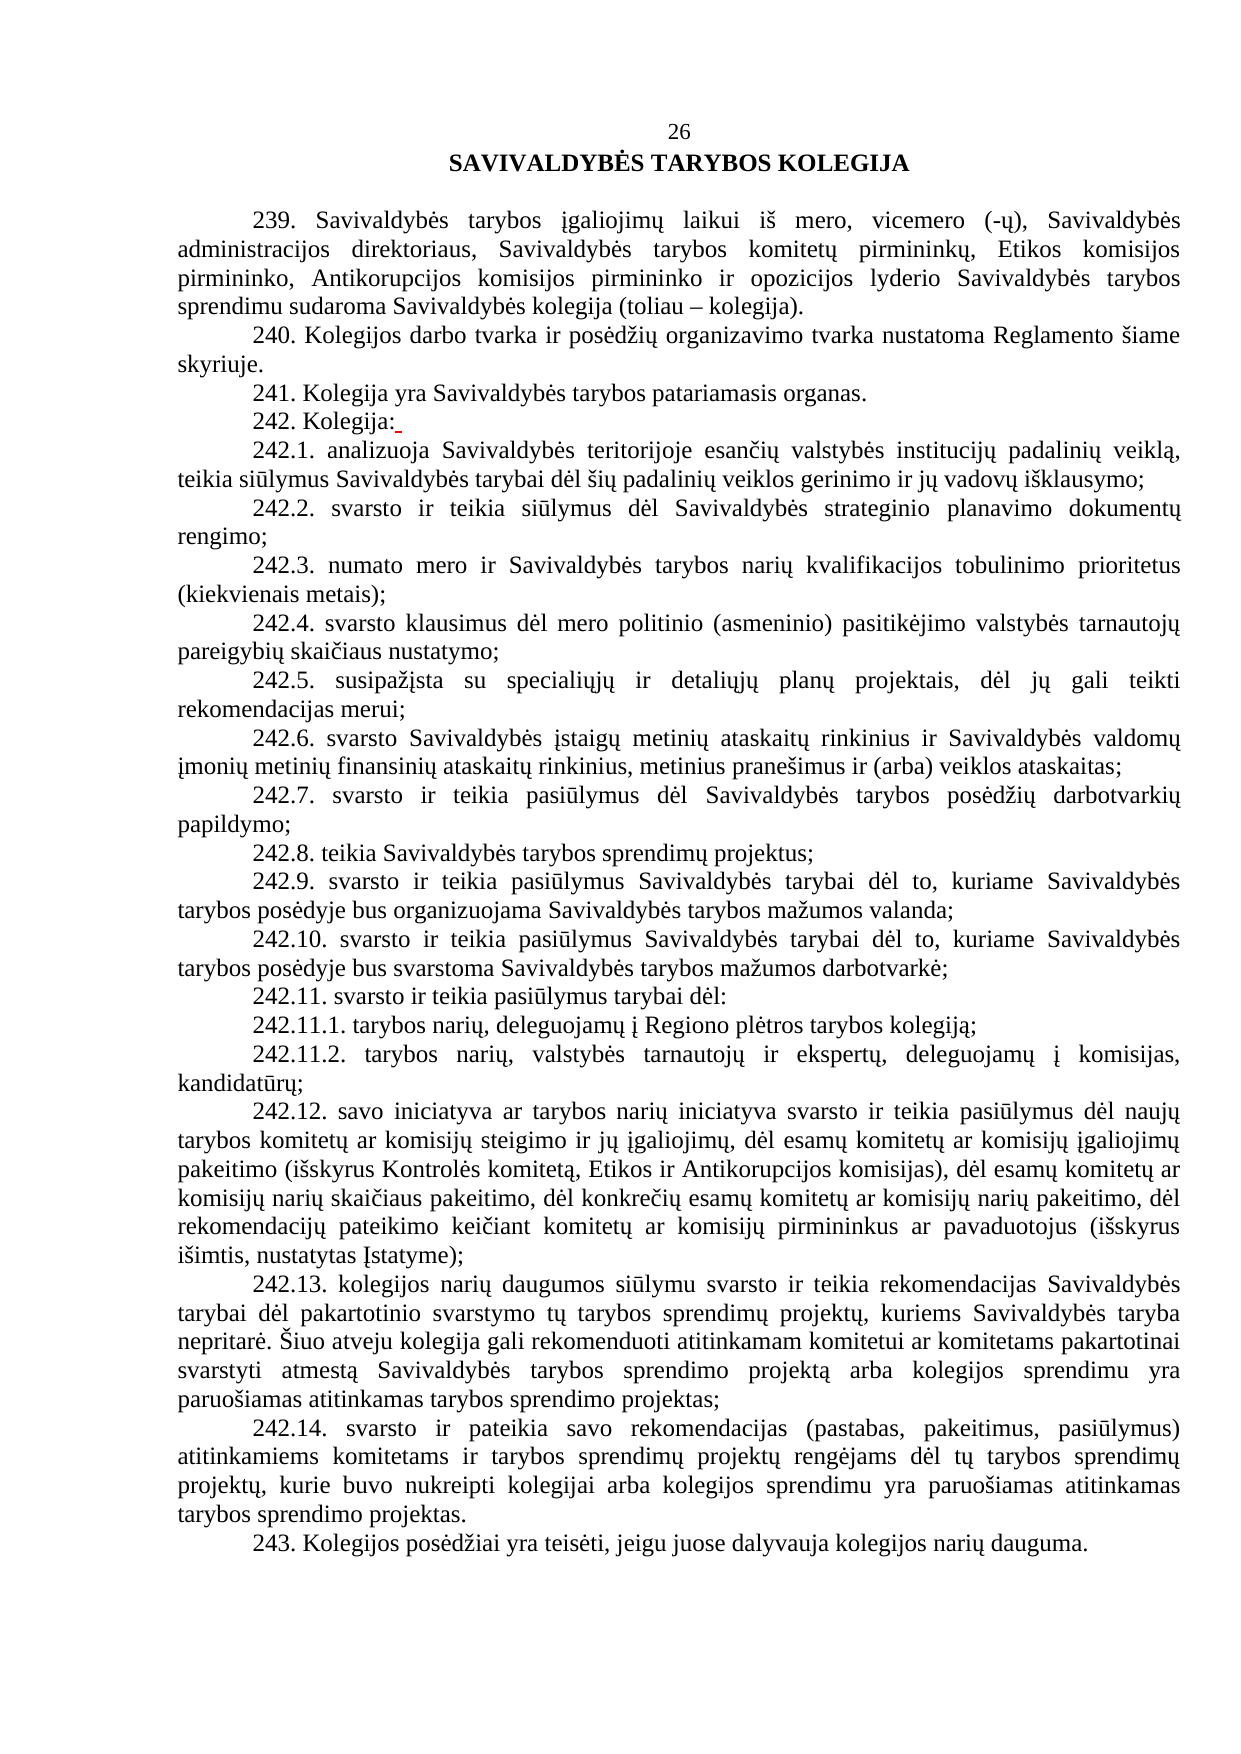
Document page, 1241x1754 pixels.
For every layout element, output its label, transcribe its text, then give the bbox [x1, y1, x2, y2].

text 242.8. teikia Savivaldybės tarybos sprendimų projektus; [177, 838, 1181, 866]
text 242.13. kolegijos narių daugumos siūlymu svarsto ir teikia rekomendacijas Savivaldybės tarybai dėl pakartotinio svarstymo tų tarybos sprendimų projektų, kuriems Savivaldybės taryba nepritarė. Šiuo atveju kolegija gali rekomenduoti atitinkamam komitetui ar komitetams pakartotinai svarstyti atmestą Savivaldybės tarybos sprendimo projektą arba kolegijos sprendimu yra paruošiamas atitinkamas tarybos sprendimo projektas; [177, 1269, 1181, 1413]
text 243. Kolegijos posėdžiai yra teisėti, jeigu juose dalyvauja kolegijos narių dauguma. [177, 1528, 1181, 1556]
text 242.1. analizuoja Savivaldybės teritorijoje esančių valstybės institucijų padalinių veiklą, teikia siūlymus Savivaldybės tarybai dėl šių padalinių veiklos gerinimo ir jų vadovų išklausymo; [177, 435, 1181, 493]
text SAVIVALDYBĖS tarybos kolegija [177, 148, 1181, 176]
text 239. Savivaldybės tarybos įgaliojimų laikui iš mero, vicemero (-ų), Savivaldybės administracijos direktoriaus, Savivaldybės tarybos komitetų pirmininkų, Etikos komisijos pirmininko, Antikorupcijos komisijos pirmininko ir opozicijos lyderio Savivaldybės tarybos sprendimu sudaroma Savivaldybės kolegija (toliau – kolegija). [177, 205, 1181, 320]
text 242.6. svarsto Savivaldybės įstaigų metinių ataskaitų rinkinius ir Savivaldybės valdomų įmonių metinių finansinių ataskaitų rinkinius, metinius pranešimus ir (arba) veiklos ataskaitas; [177, 723, 1181, 780]
text 242.10. svarsto ir teikia pasiūlymus Savivaldybės tarybai dėl to, kuriame Savivaldybės tarybos posėdyje bus svarstoma Savivaldybės tarybos mažumos darbotvarkė; [177, 924, 1181, 981]
text 242.4. svarsto klausimus dėl mero politinio (asmeninio) pasitikėjimo valstybės tarnautojų pareigybių skaičiaus nustatymo; [177, 608, 1181, 665]
text 241. Kolegija yra Savivaldybės tarybos patariamasis organas. [177, 378, 1181, 406]
text 240. Kolegijos darbo tvarka ir posėdžių organizavimo tvarka nustatoma Reglamento šiame skyriuje. [177, 320, 1181, 378]
text 242.3. numato mero ir Savivaldybės tarybos narių kvalifikacijos tobulinimo prioritetus (kiekvienais metais); [177, 550, 1181, 608]
text 242.11.1. tarybos narių, deleguojamų į Regiono plėtros tarybos kolegiją; [177, 1010, 1181, 1039]
text 242.11. svarsto ir teikia pasiūlymus tarybai dėl: [177, 981, 1181, 1010]
text 242.14. svarsto ir pateikia savo rekomendacijas (pastabas, pakeitimus, pasiūlymus) atitinkamiems komitetams ir tarybos sprendimų projektų rengėjams dėl tų tarybos sprendimų projektų, kurie buvo nukreipti kolegijai arba kolegijos sprendimu yra paruošiamas atitinkamas tarybos sprendimo projektas. [177, 1413, 1181, 1528]
text 242.5. susipažįsta su specialiųjų ir detaliųjų planų projektais, dėl jų gali teikti rekomendacijas merui; [177, 665, 1181, 723]
text 242.9. svarsto ir teikia pasiūlymus Savivaldybės tarybai dėl to, kuriame Savivaldybės tarybos posėdyje bus organizuojama Savivaldybės tarybos mažumos valanda; [177, 866, 1181, 924]
text 242.12. savo iniciatyva ar tarybos narių iniciatyva svarsto ir teikia pasiūlymus dėl naujų tarybos komitetų ar komisijų steigimo ir jų įgaliojimų, dėl esamų komitetų ar komisijų įgaliojimų pakeitimo (išskyrus Kontrolės komitetą, Etikos ir Antikorupcijos komisijas), dėl esamų komitetų ar komisijų narių skaičiaus pakeitimo, dėl konkrečių esamų komitetų ar komisijų narių pakeitimo, dėl rekomendacijų pateikimo keičiant komitetų ar komisijų pirmininkus ar pavaduotojus (išskyrus išimtis, nustatytas Įstatyme); [177, 1096, 1181, 1269]
text 242.11.2. tarybos narių, valstybės tarnautojų ir ekspertų, deleguojamų į komisijas, kandidatūrų; [177, 1039, 1181, 1096]
text 242.2. svarsto ir teikia siūlymus dėl Savivaldybės strateginio planavimo dokumentų rengimo; [177, 493, 1181, 550]
text 242. Kolegija: [177, 406, 1181, 435]
text 242.7. svarsto ir teikia pasiūlymus dėl Savivaldybės tarybos posėdžių darbotvarkių papildymo; [177, 780, 1181, 838]
